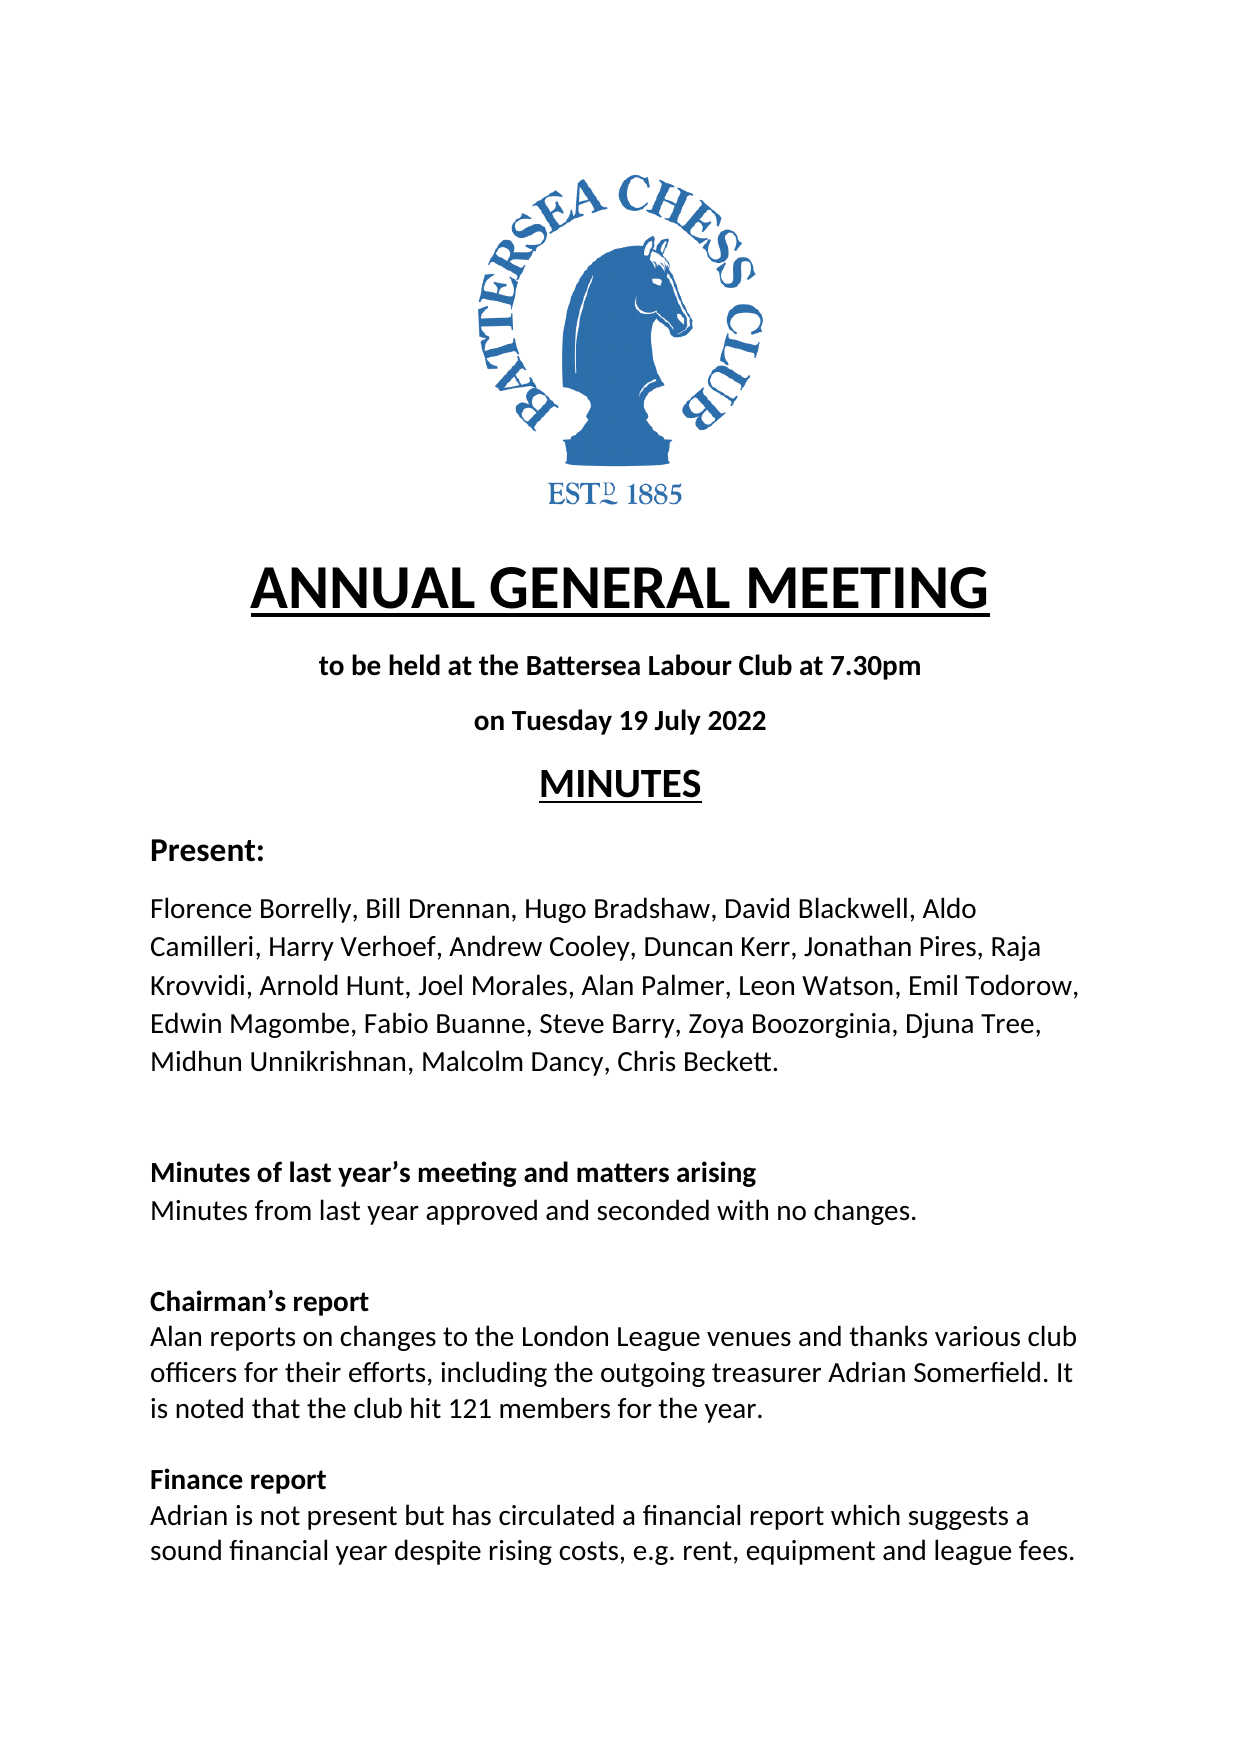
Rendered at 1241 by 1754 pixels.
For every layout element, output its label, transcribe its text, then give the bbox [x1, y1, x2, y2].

text Alan reports on changes to the London League venues and thanks various club officers for their efforts, including the outgoing treasurer Adrian Somerfield. It is noted that the club hit 121 members for the year. [150, 1318, 1090, 1425]
text MINUTES [150, 757, 1090, 808]
text Present: [150, 829, 1090, 870]
text Florence Borrelly, Bill Drennan, Hugo Bradshaw, David Blackwell, Aldo Camilleri, Harry Verhoef, Andrew Cooley, Duncan Kerr, Jonathan Pires, Raja Krovvidi, Arnold Hunt, Joel Morales, Alan Palmer, Leon Watson, Emil Todorow, Edwin Magombe, Fabio Buanne, Steve Barry, Zoya Boozorginia, Djuna Tree, Midhun Unnikrishnan, Malcolm Dancy, Chris Beckett. [150, 890, 1090, 1079]
text ANNUAL GENERAL MEETING [150, 548, 1090, 624]
text Finance report [150, 1461, 1090, 1497]
text to be held at the Battersea Labour Club at 7.30pm [150, 647, 1090, 683]
picture [430, 150, 810, 530]
text Chairman’s report [150, 1283, 1090, 1318]
text Minutes of last year’s meeting and matters arising Minutes from last year approved and seconded with no changes. [150, 1154, 1090, 1228]
text Adrian is not present but has circulated a financial report which suggests a sound financial year despite rising costs, e.g. rent, equipment and league fees. [150, 1497, 1090, 1598]
text on Tuesday 19 July 2022 [150, 702, 1090, 738]
